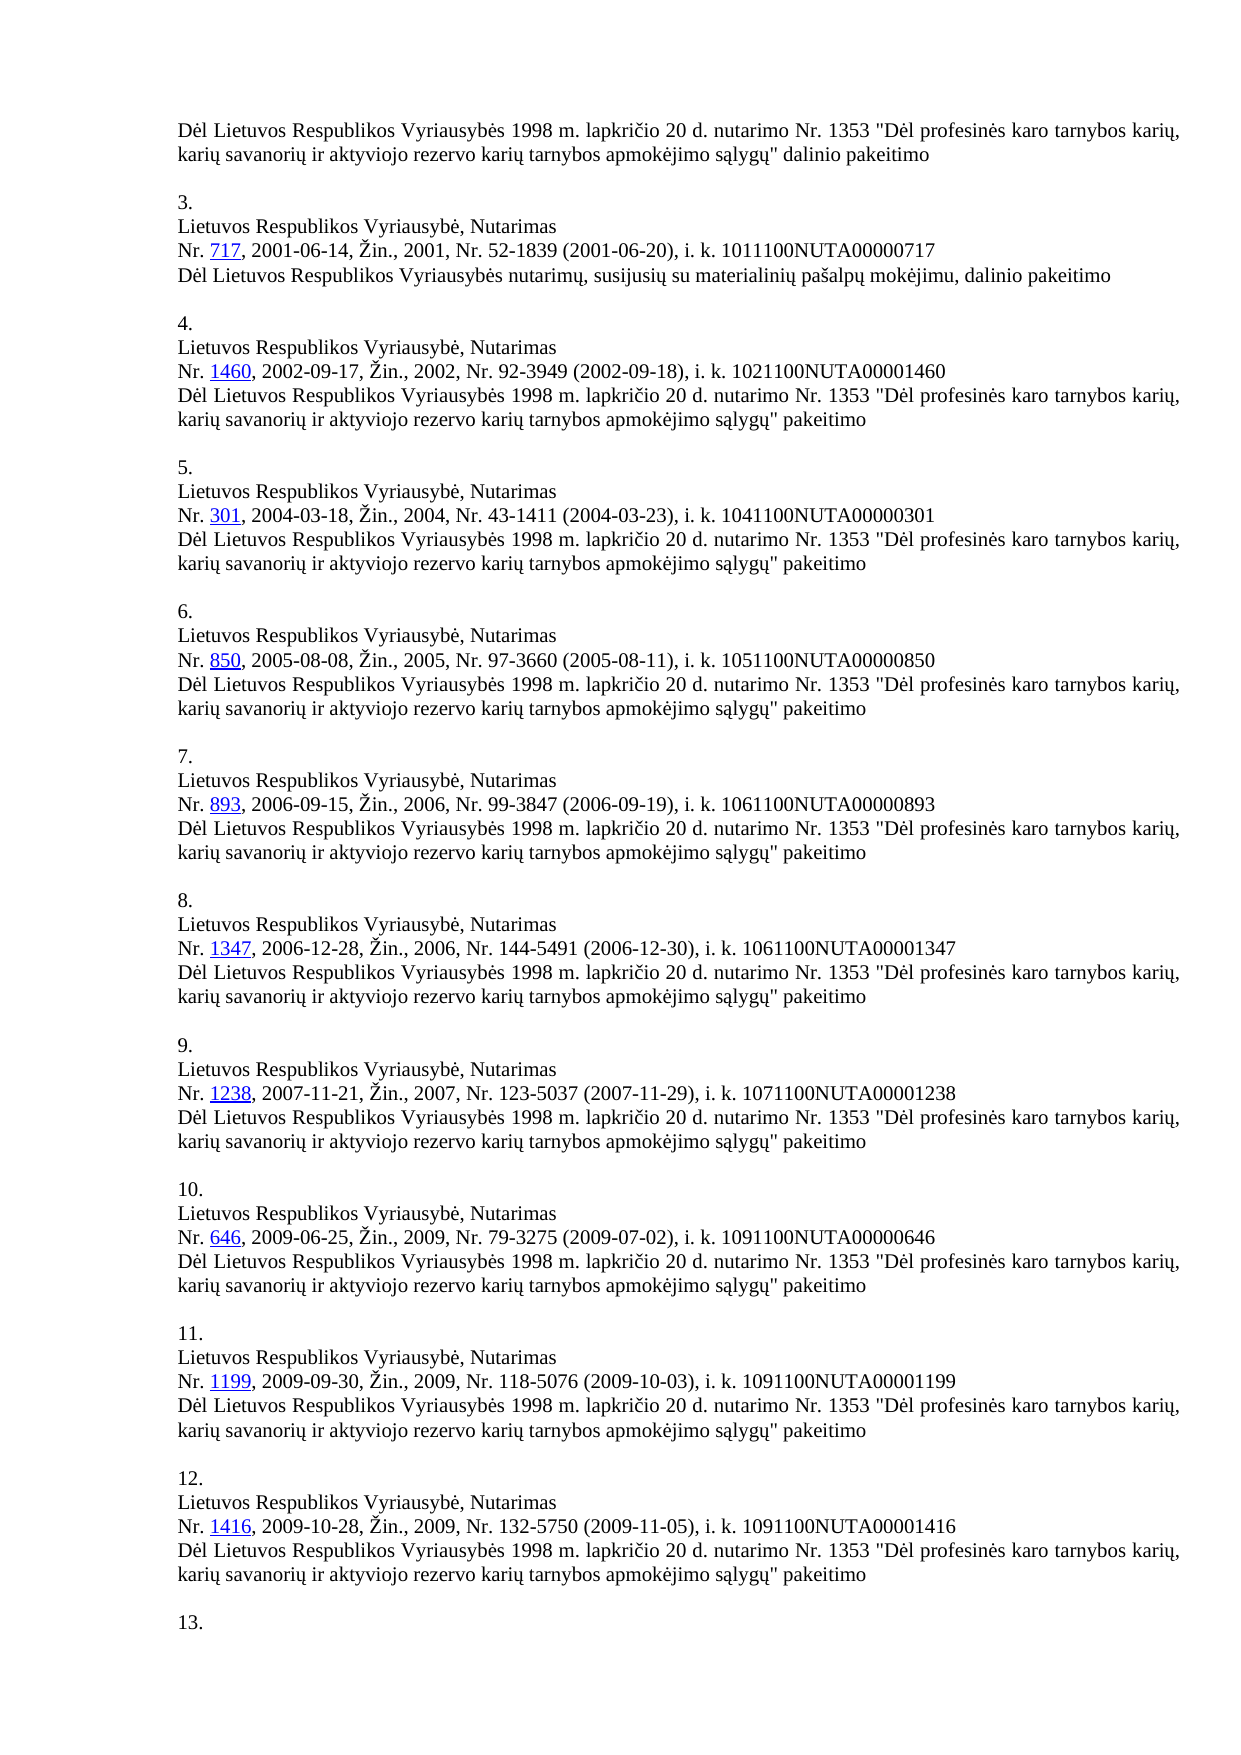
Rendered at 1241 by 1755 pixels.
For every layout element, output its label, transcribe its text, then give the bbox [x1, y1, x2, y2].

text 5. [177, 455, 1181, 479]
text 4. [177, 311, 1181, 335]
text 7. [177, 744, 1181, 768]
text Lietuvos Respublikos Vyriausybė, Nutarimas [177, 1490, 1181, 1514]
text Dėl Lietuvos Respublikos Vyriausybės 1998 m. lapkričio 20 d. nutarimo Nr. 1353 "Dėl profesinės karo tarnybos karių, karių savanorių ir aktyviojo rezervo karių tarnybos apmokėjimo sąlygų" pakeitimo [177, 816, 1181, 864]
text Dėl Lietuvos Respublikos Vyriausybės 1998 m. lapkričio 20 d. nutarimo Nr. 1353 "Dėl profesinės karo tarnybos karių, karių savanorių ir aktyviojo rezervo karių tarnybos apmokėjimo sąlygų" pakeitimo [177, 1105, 1181, 1153]
text Lietuvos Respublikos Vyriausybė, Nutarimas [177, 1345, 1181, 1369]
text Nr. 1238, 2007-11-21, Žin., 2007, Nr. 123-5037 (2007-11-29), i. k. 1071100NUTA00001238 [177, 1081, 1181, 1105]
text 13. [177, 1610, 1181, 1634]
text Lietuvos Respublikos Vyriausybė, Nutarimas [177, 768, 1181, 792]
text Nr. 893, 2006-09-15, Žin., 2006, Nr. 99-3847 (2006-09-19), i. k. 1061100NUTA00000893 [177, 792, 1181, 816]
text 8. [177, 888, 1181, 912]
text Dėl Lietuvos Respublikos Vyriausybės 1998 m. lapkričio 20 d. nutarimo Nr. 1353 "Dėl profesinės karo tarnybos karių, karių savanorių ir aktyviojo rezervo karių tarnybos apmokėjimo sąlygų" pakeitimo [177, 1393, 1181, 1442]
text Dėl Lietuvos Respublikos Vyriausybės 1998 m. lapkričio 20 d. nutarimo Nr. 1353 "Dėl profesinės karo tarnybos karių, karių savanorių ir aktyviojo rezervo karių tarnybos apmokėjimo sąlygų" pakeitimo [177, 960, 1181, 1008]
text Lietuvos Respublikos Vyriausybė, Nutarimas [177, 623, 1181, 647]
text Lietuvos Respublikos Vyriausybė, Nutarimas [177, 214, 1181, 238]
text Dėl Lietuvos Respublikos Vyriausybės 1998 m. lapkričio 20 d. nutarimo Nr. 1353 "Dėl profesinės karo tarnybos karių, karių savanorių ir aktyviojo rezervo karių tarnybos apmokėjimo sąlygų" pakeitimo [177, 1538, 1181, 1586]
text 10. [177, 1177, 1181, 1201]
text Lietuvos Respublikos Vyriausybė, Nutarimas [177, 335, 1181, 359]
text Nr. 717, 2001-06-14, Žin., 2001, Nr. 52-1839 (2001-06-20), i. k. 1011100NUTA00000717 [177, 238, 1181, 262]
text Dėl Lietuvos Respublikos Vyriausybės 1998 m. lapkričio 20 d. nutarimo Nr. 1353 "Dėl profesinės karo tarnybos karių, karių savanorių ir aktyviojo rezervo karių tarnybos apmokėjimo sąlygų" pakeitimo [177, 383, 1181, 431]
text Dėl Lietuvos Respublikos Vyriausybės 1998 m. lapkričio 20 d. nutarimo Nr. 1353 "Dėl profesinės karo tarnybos karių, karių savanorių ir aktyviojo rezervo karių tarnybos apmokėjimo sąlygų" pakeitimo [177, 1249, 1181, 1297]
text Lietuvos Respublikos Vyriausybė, Nutarimas [177, 479, 1181, 503]
text Lietuvos Respublikos Vyriausybė, Nutarimas [177, 1057, 1181, 1081]
text Dėl Lietuvos Respublikos Vyriausybės 1998 m. lapkričio 20 d. nutarimo Nr. 1353 "Dėl profesinės karo tarnybos karių, karių savanorių ir aktyviojo rezervo karių tarnybos apmokėjimo sąlygų" pakeitimo [177, 672, 1181, 720]
text Nr. 1347, 2006-12-28, Žin., 2006, Nr. 144-5491 (2006-12-30), i. k. 1061100NUTA00001347 [177, 936, 1181, 960]
text Nr. 850, 2005-08-08, Žin., 2005, Nr. 97-3660 (2005-08-11), i. k. 1051100NUTA00000850 [177, 647, 1181, 672]
text Dėl Lietuvos Respublikos Vyriausybės 1998 m. lapkričio 20 d. nutarimo Nr. 1353 "Dėl profesinės karo tarnybos karių, karių savanorių ir aktyviojo rezervo karių tarnybos apmokėjimo sąlygų" dalinio pakeitimo [177, 118, 1181, 166]
text 3. [177, 190, 1181, 214]
text Dėl Lietuvos Respublikos Vyriausybės nutarimų, susijusių su materialinių pašalpų mokėjimu, dalinio pakeitimo [177, 262, 1181, 287]
text 11. [177, 1321, 1181, 1345]
text 12. [177, 1466, 1181, 1490]
text Nr. 1460, 2002-09-17, Žin., 2002, Nr. 92-3949 (2002-09-18), i. k. 1021100NUTA00001460 [177, 359, 1181, 383]
text Nr. 301, 2004-03-18, Žin., 2004, Nr. 43-1411 (2004-03-23), i. k. 1041100NUTA00000301 [177, 503, 1181, 527]
text 9. [177, 1032, 1181, 1057]
text Dėl Lietuvos Respublikos Vyriausybės 1998 m. lapkričio 20 d. nutarimo Nr. 1353 "Dėl profesinės karo tarnybos karių, karių savanorių ir aktyviojo rezervo karių tarnybos apmokėjimo sąlygų" pakeitimo [177, 527, 1181, 575]
text Nr. 646, 2009-06-25, Žin., 2009, Nr. 79-3275 (2009-07-02), i. k. 1091100NUTA00000646 [177, 1225, 1181, 1249]
text Nr. 1416, 2009-10-28, Žin., 2009, Nr. 132-5750 (2009-11-05), i. k. 1091100NUTA00001416 [177, 1514, 1181, 1538]
text Lietuvos Respublikos Vyriausybė, Nutarimas [177, 912, 1181, 936]
text Lietuvos Respublikos Vyriausybė, Nutarimas [177, 1201, 1181, 1225]
text Nr. 1199, 2009-09-30, Žin., 2009, Nr. 118-5076 (2009-10-03), i. k. 1091100NUTA00001199 [177, 1369, 1181, 1393]
text 6. [177, 599, 1181, 623]
